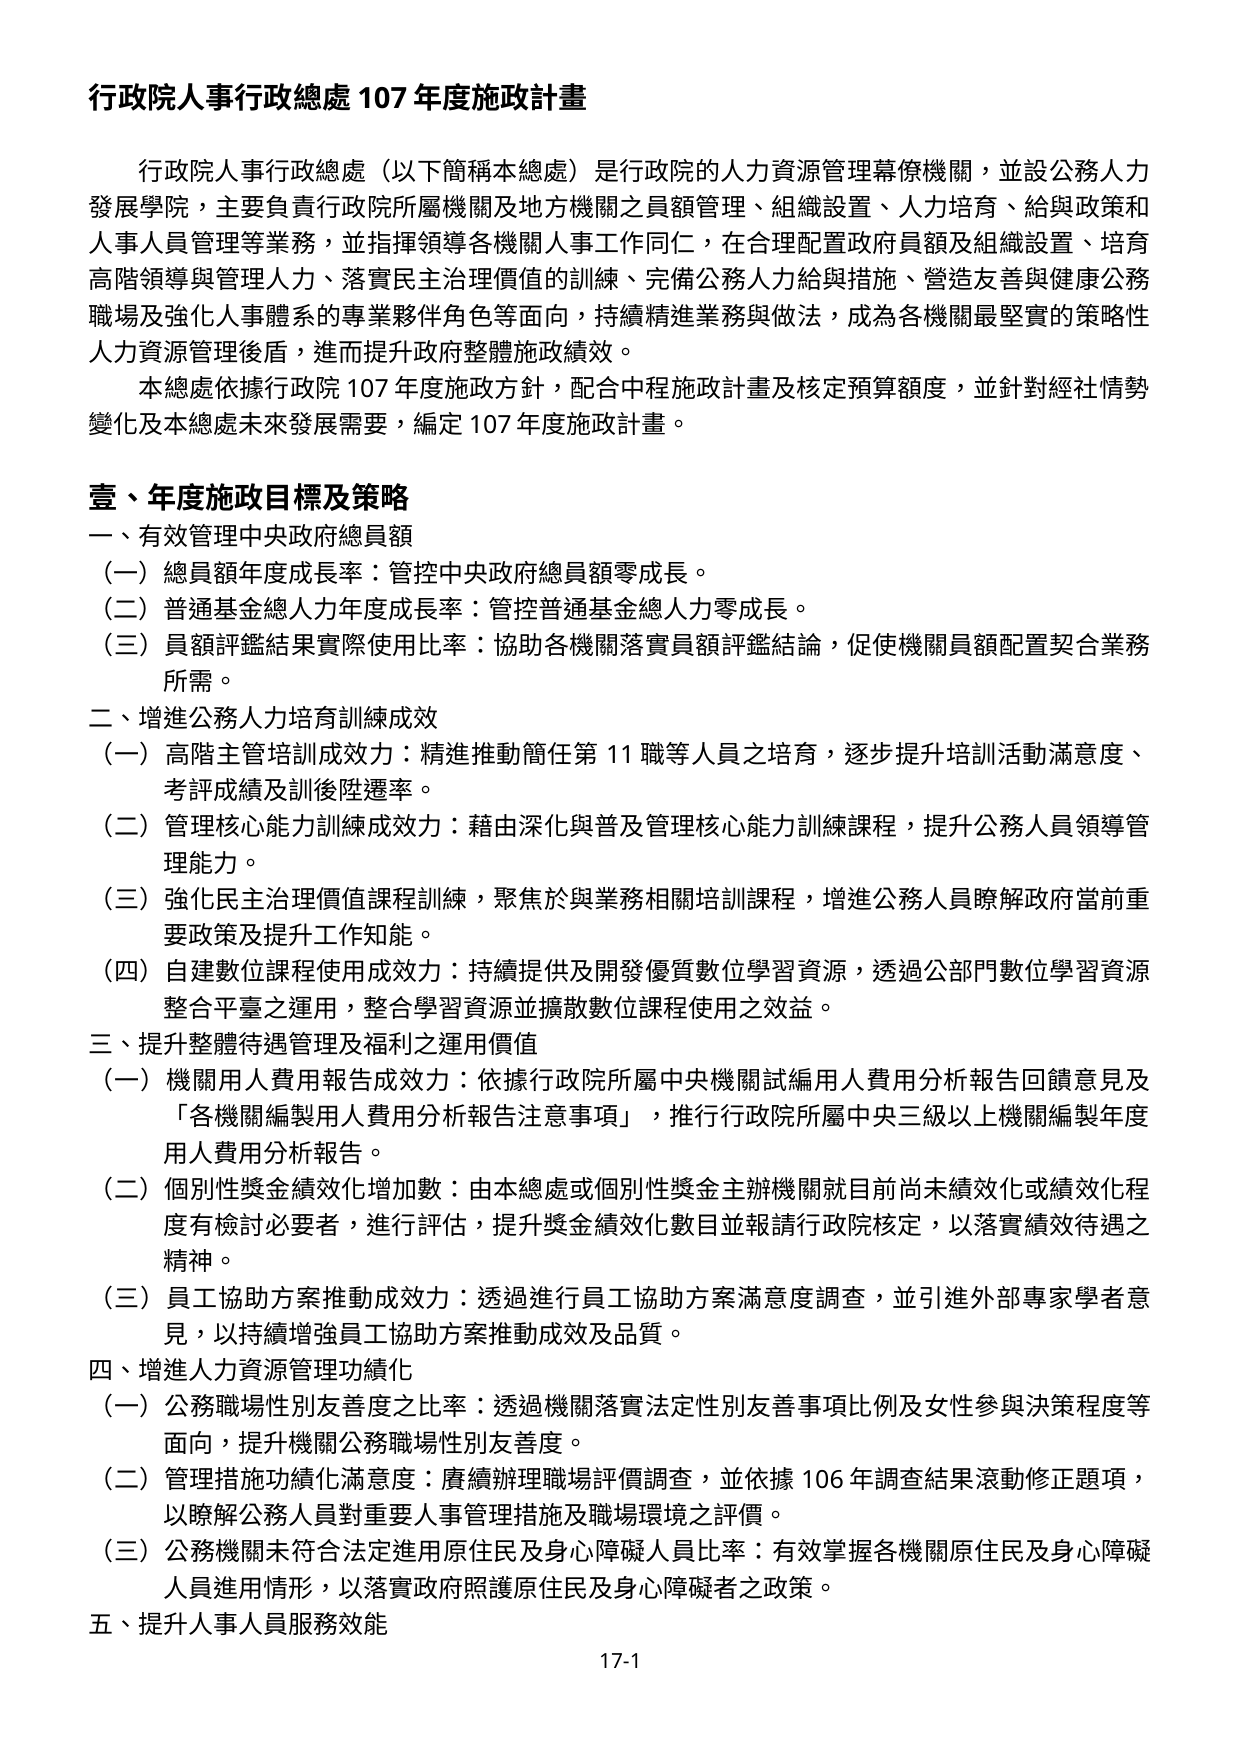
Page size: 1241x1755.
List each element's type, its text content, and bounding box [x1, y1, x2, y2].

text （一）公務職場性別友善度之比率：透過機關落實法定性別友善事項比例及女性參與決策程度等面向，提升機關公務職場性別友善度。 [89, 1387, 1152, 1459]
text 行政院人事行政總處（以下簡稱本總處）是行政院的人力資源管理幕僚機關，並設公務人力發展學院，主要負責行政院所屬機關及地方機關之員額管理、組織設置、人力培育、給與政策和人事人員管理等業務，並指揮領導各機關人事工作同仁，在合理配置政府員額及組織設置、培育高階領導與管理人力、落實民主治理價值的訓練、完備公務人力給與措施、營造友善與健康公務職場及強化人事體系的專業夥伴角色等面向，持續精進業務與做法，成為各機關最堅實的策略性人力資源管理後盾，進而提升政府整體施政績效。 [89, 151, 1152, 368]
text （一）機關用人費用報告成效力：依據行政院所屬中央機關試編用人費用分析報告回饋意見及「各機關編製用人費用分析報告注意事項」，推行行政院所屬中央三級以上機關編製年度用人費用分析報告。 [89, 1061, 1152, 1169]
text 四、增進人力資源管理功績化 [89, 1351, 1152, 1387]
text （一）總員額年度成長率：管控中央政府總員額零成長。 [89, 553, 1152, 589]
text （三）員工協助方案推動成效力：透過進行員工協助方案滿意度調查，並引進外部專家學者意見，以持續增強員工協助方案推動成效及品質。 [89, 1278, 1152, 1351]
text （三）強化民主治理價值課程訓練，聚焦於與業務相關培訓課程，增進公務人員瞭解政府當前重要政策及提升工作知能。 [89, 879, 1152, 952]
text （四）自建數位課程使用成效力：持續提供及開發優質數位學習資源，透過公部門數位學習資源整合平臺之運用，整合學習資源並擴散數位課程使用之效益。 [89, 952, 1152, 1024]
text 二、增進公務人力培育訓練成效 [89, 698, 1152, 734]
text 本總處依據行政院107年度施政方針，配合中程施政計畫及核定預算額度，並針對經社情勢變化及本總處未來發展需要，編定107年度施政計畫。 [89, 368, 1152, 441]
text （三）公務機關未符合法定進用原住民及身心障礙人員比率：有效掌握各機關原住民及身心障礙人員進用情形，以落實政府照護原住民及身心障礙者之政策。 [89, 1532, 1152, 1604]
text （二）普通基金總人力年度成長率：管控普通基金總人力零成長。 [89, 589, 1152, 626]
text 一、有效管理中央政府總員額 [89, 517, 1152, 553]
text （二）管理核心能力訓練成效力：藉由深化與普及管理核心能力訓練課程，提升公務人員領導管理能力。 [89, 807, 1152, 879]
text 三、提升整體待遇管理及福利之運用價值 [89, 1024, 1152, 1061]
text （二）管理措施功績化滿意度：賡續辦理職場評價調查，並依據106年調查結果滾動修正題項，以瞭解公務人員對重要人事管理措施及職場環境之評價。 [89, 1459, 1152, 1532]
text （三）員額評鑑結果實際使用比率：協助各機關落實員額評鑑結論，促使機關員額配置契合業務所需。 [89, 626, 1152, 698]
text 五、提升人事人員服務效能 [89, 1604, 1152, 1641]
text 壹、年度施政目標及策略 [89, 475, 1152, 517]
text （一）高階主管培訓成效力：精進推動簡任第11職等人員之培育，逐步提升培訓活動滿意度、考評成績及訓後陞遷率。 [89, 734, 1152, 807]
text （二）個別性獎金績效化增加數：由本總處或個別性獎金主辦機關就目前尚未績效化或績效化程度有檢討必要者，進行評估，提升獎金績效化數目並報請行政院核定，以落實績效待遇之精神。 [89, 1169, 1152, 1278]
text 行政院人事行政總處107年度施政計畫 [89, 75, 1152, 117]
